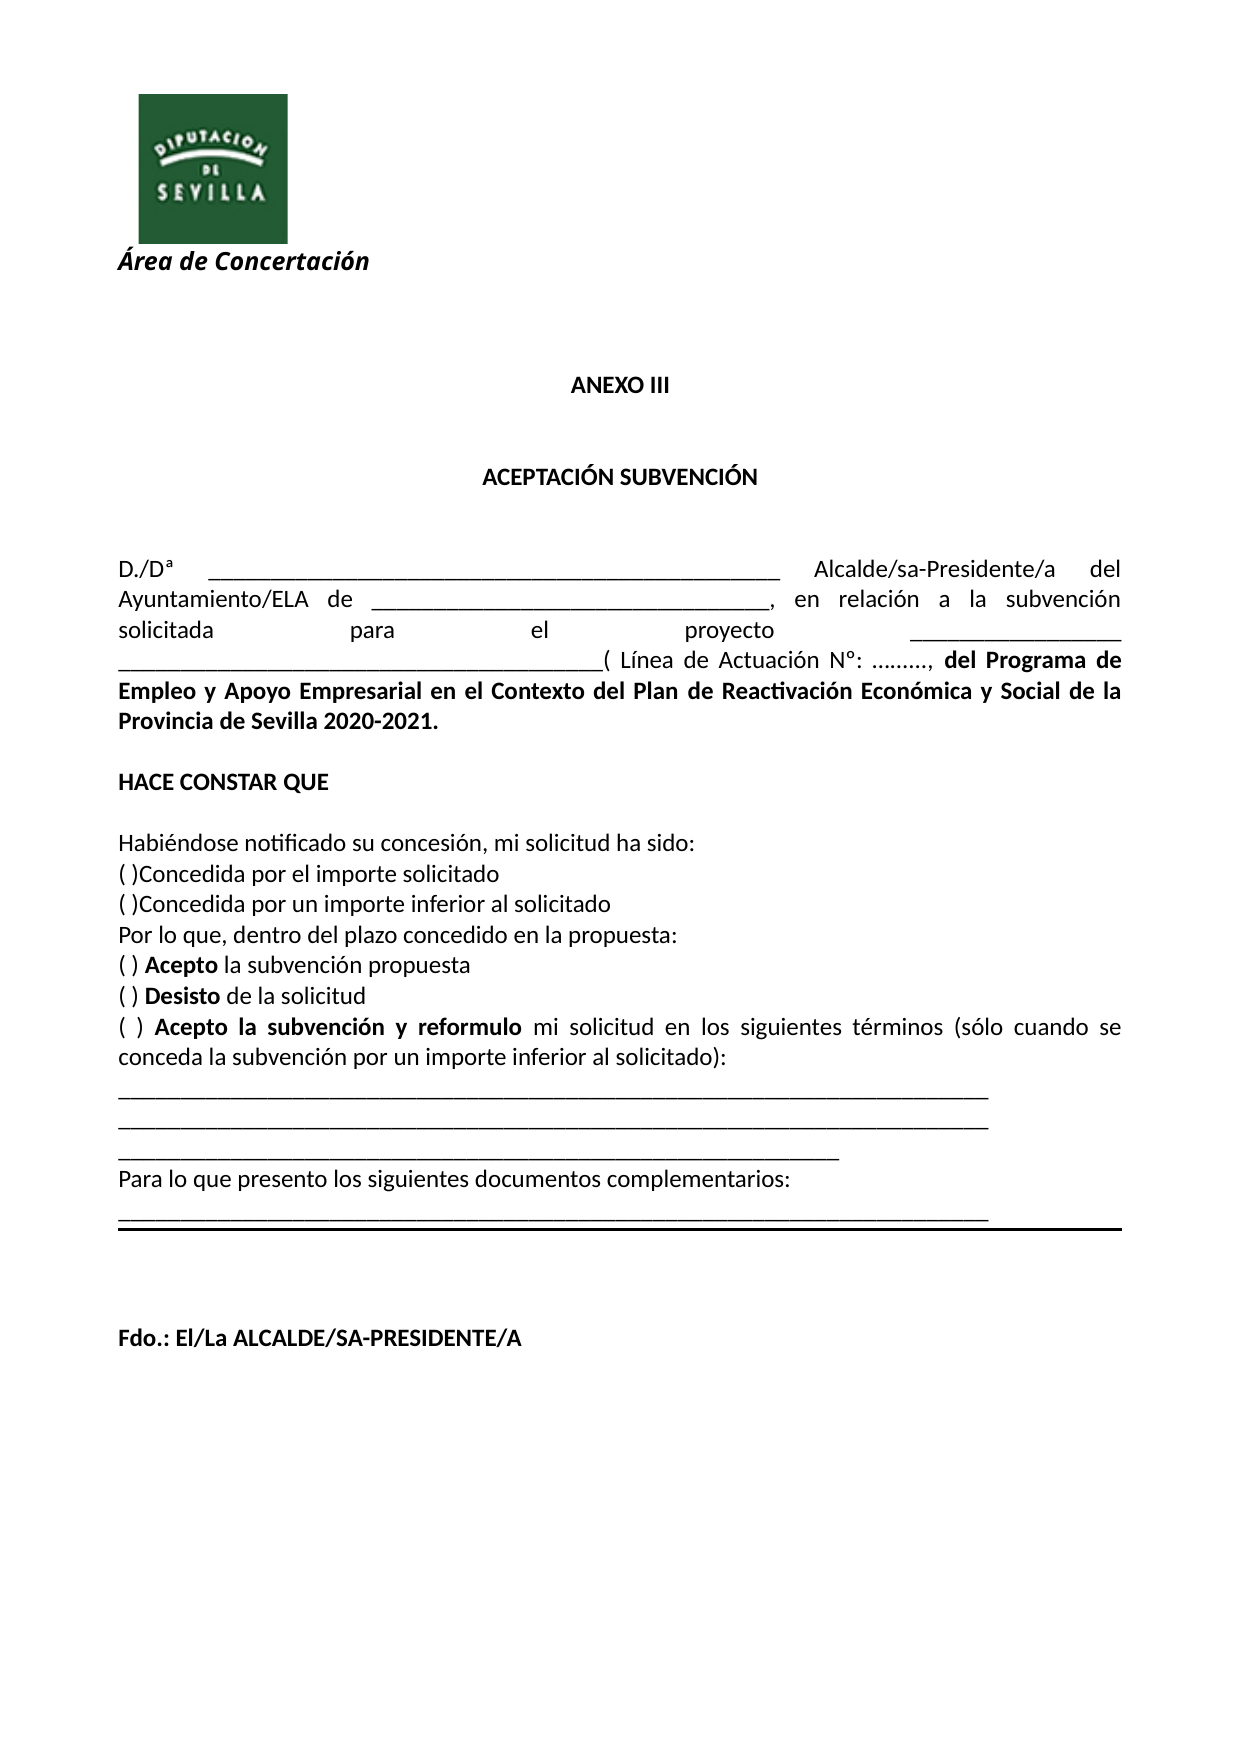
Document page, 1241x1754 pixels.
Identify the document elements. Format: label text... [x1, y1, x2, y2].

text ACEPTACIÓN SUBVENCIÓN [118, 461, 1122, 492]
text ______________________________________________________________________ [118, 1072, 1122, 1102]
text ______________________________________________________________________ [118, 1194, 1122, 1228]
text ( )Concedida por un importe inferior al solicitado [118, 888, 1122, 919]
picture [138, 94, 288, 244]
text Habiéndose notificado su concesión, mi solicitud ha sido: [118, 827, 1122, 858]
text ______________________________________________________________________ [118, 1102, 1122, 1133]
text ( ) Acepto la subvención propuesta [118, 949, 1122, 980]
text Área de Concertación [118, 118, 1122, 278]
text ( ) Desisto de la solicitud [118, 980, 1122, 1011]
text Fdo.: El/La ALCALDE/SA-PRESIDENTE/A [118, 1322, 1122, 1353]
text D./Dª ______________________________________________ Alcalde/sa-Presidente/a del Ayuntamiento/ELA de ________________________________, en relación a la subvención solicitada para el proyecto _________________ _______________________________________( Línea de Actuación Nº: …......, del Programa de Empleo y Apoyo Empresarial en el Contexto del Plan de Reactivación Económica y Social de la Provincia de Sevilla 2020-2021. [118, 553, 1122, 736]
text ( ) Acepto la subvención y reformulo mi solicitud en los siguientes términos (sólo cuando se conceda la subvención por un importe inferior al solicitado): [118, 1011, 1122, 1072]
text Para lo que presento los siguientes documentos complementarios: [118, 1163, 1122, 1194]
text ( )Concedida por el importe solicitado [118, 858, 1122, 888]
text ANEXO III [118, 370, 1122, 400]
text Por lo que, dentro del plazo concedido en la propuesta: [118, 919, 1122, 949]
text HACE CONSTAR QUE [118, 766, 1122, 797]
text __________________________________________________________ [118, 1133, 1122, 1163]
